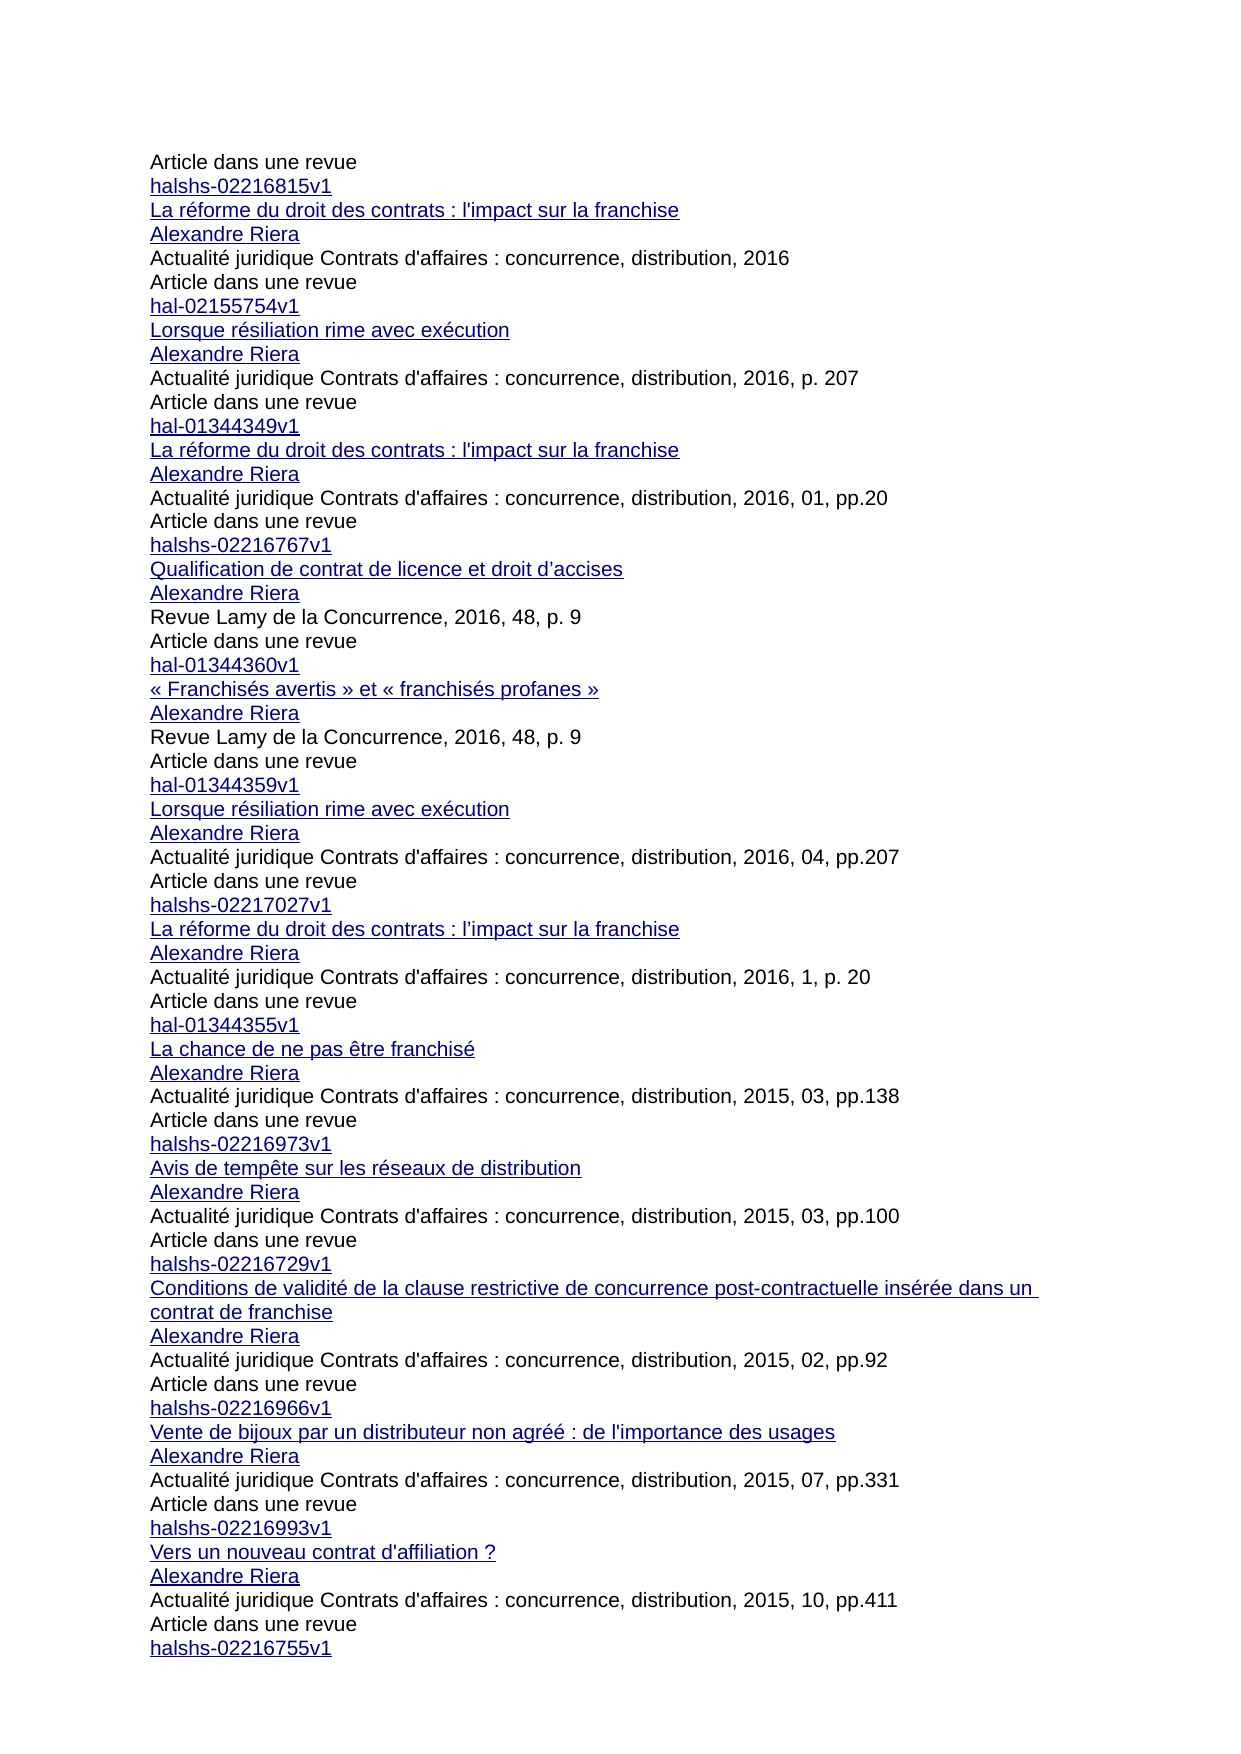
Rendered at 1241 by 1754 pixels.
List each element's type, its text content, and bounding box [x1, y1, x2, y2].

table_cell La chance de ne pas être franchisé Alexandre Riera Actualité juridique Contrats d'affaires : concurrence, distribution, 2015, 03, pp.138 Article dans une revue halshs-02216973v1 [150, 1036, 1090, 1156]
table_cell Lorsque résiliation rime avec exécution Alexandre Riera Actualité juridique Contrats d'affaires : concurrence, distribution, 2016, 04, pp.207 Article dans une revue halshs-02217027v1 [150, 797, 1090, 917]
table_cell La réforme du droit des contrats : l'impact sur la franchise Alexandre Riera Actualité juridique Contrats d'affaires : concurrence, distribution, 2016 Article dans une revue hal-02155754v1 [150, 198, 1090, 318]
table_cell La réforme du droit des contrats : l'impact sur la franchise Alexandre Riera Actualité juridique Contrats d'affaires : concurrence, distribution, 2016, 01, pp.20 Article dans une revue halshs-02216767v1 [150, 438, 1090, 557]
table_cell La réforme du droit des contrats : l’impact sur la franchise Alexandre Riera Actualité juridique Contrats d'affaires : concurrence, distribution, 2016, 1, p. 20 Article dans une revue hal-01344355v1 [150, 917, 1090, 1036]
table_cell Conditions de validité de la clause restrictive de concurrence post-contractuelle insérée dans un contrat de franchise Alexandre Riera Actualité juridique Contrats d'affaires : concurrence, distribution, 2015, 02, pp.92 Article dans une revue halshs-02216966v1 [150, 1276, 1090, 1420]
table_cell Qualification de contrat de licence et droit d’accises Alexandre Riera Revue Lamy de la Concurrence, 2016, 48, p. 9 Article dans une revue hal-01344360v1 [150, 557, 1090, 677]
table_cell Vente de bijoux par un distributeur non agréé : de l'importance des usages Alexandre Riera Actualité juridique Contrats d'affaires : concurrence, distribution, 2015, 07, pp.331 Article dans une revue halshs-02216993v1 [150, 1420, 1090, 1539]
table_cell Avis de tempête sur les réseaux de distribution Alexandre Riera Actualité juridique Contrats d'affaires : concurrence, distribution, 2015, 03, pp.100 Article dans une revue halshs-02216729v1 [150, 1156, 1090, 1276]
table_cell Vers un nouveau contrat d'affiliation ? Alexandre Riera Actualité juridique Contrats d'affaires : concurrence, distribution, 2015, 10, pp.411 Article dans une revue halshs-02216755v1 [150, 1540, 1090, 1659]
table_cell « Franchisés avertis » et « franchisés profanes » Alexandre Riera Revue Lamy de la Concurrence, 2016, 48, p. 9 Article dans une revue hal-01344359v1 [150, 677, 1090, 797]
table_cell Lorsque résiliation rime avec exécution Alexandre Riera Actualité juridique Contrats d'affaires : concurrence, distribution, 2016, p. 207 Article dans une revue hal-01344349v1 [150, 318, 1090, 437]
table_cell Article dans une revue halshs-02216815v1 [150, 150, 1090, 198]
